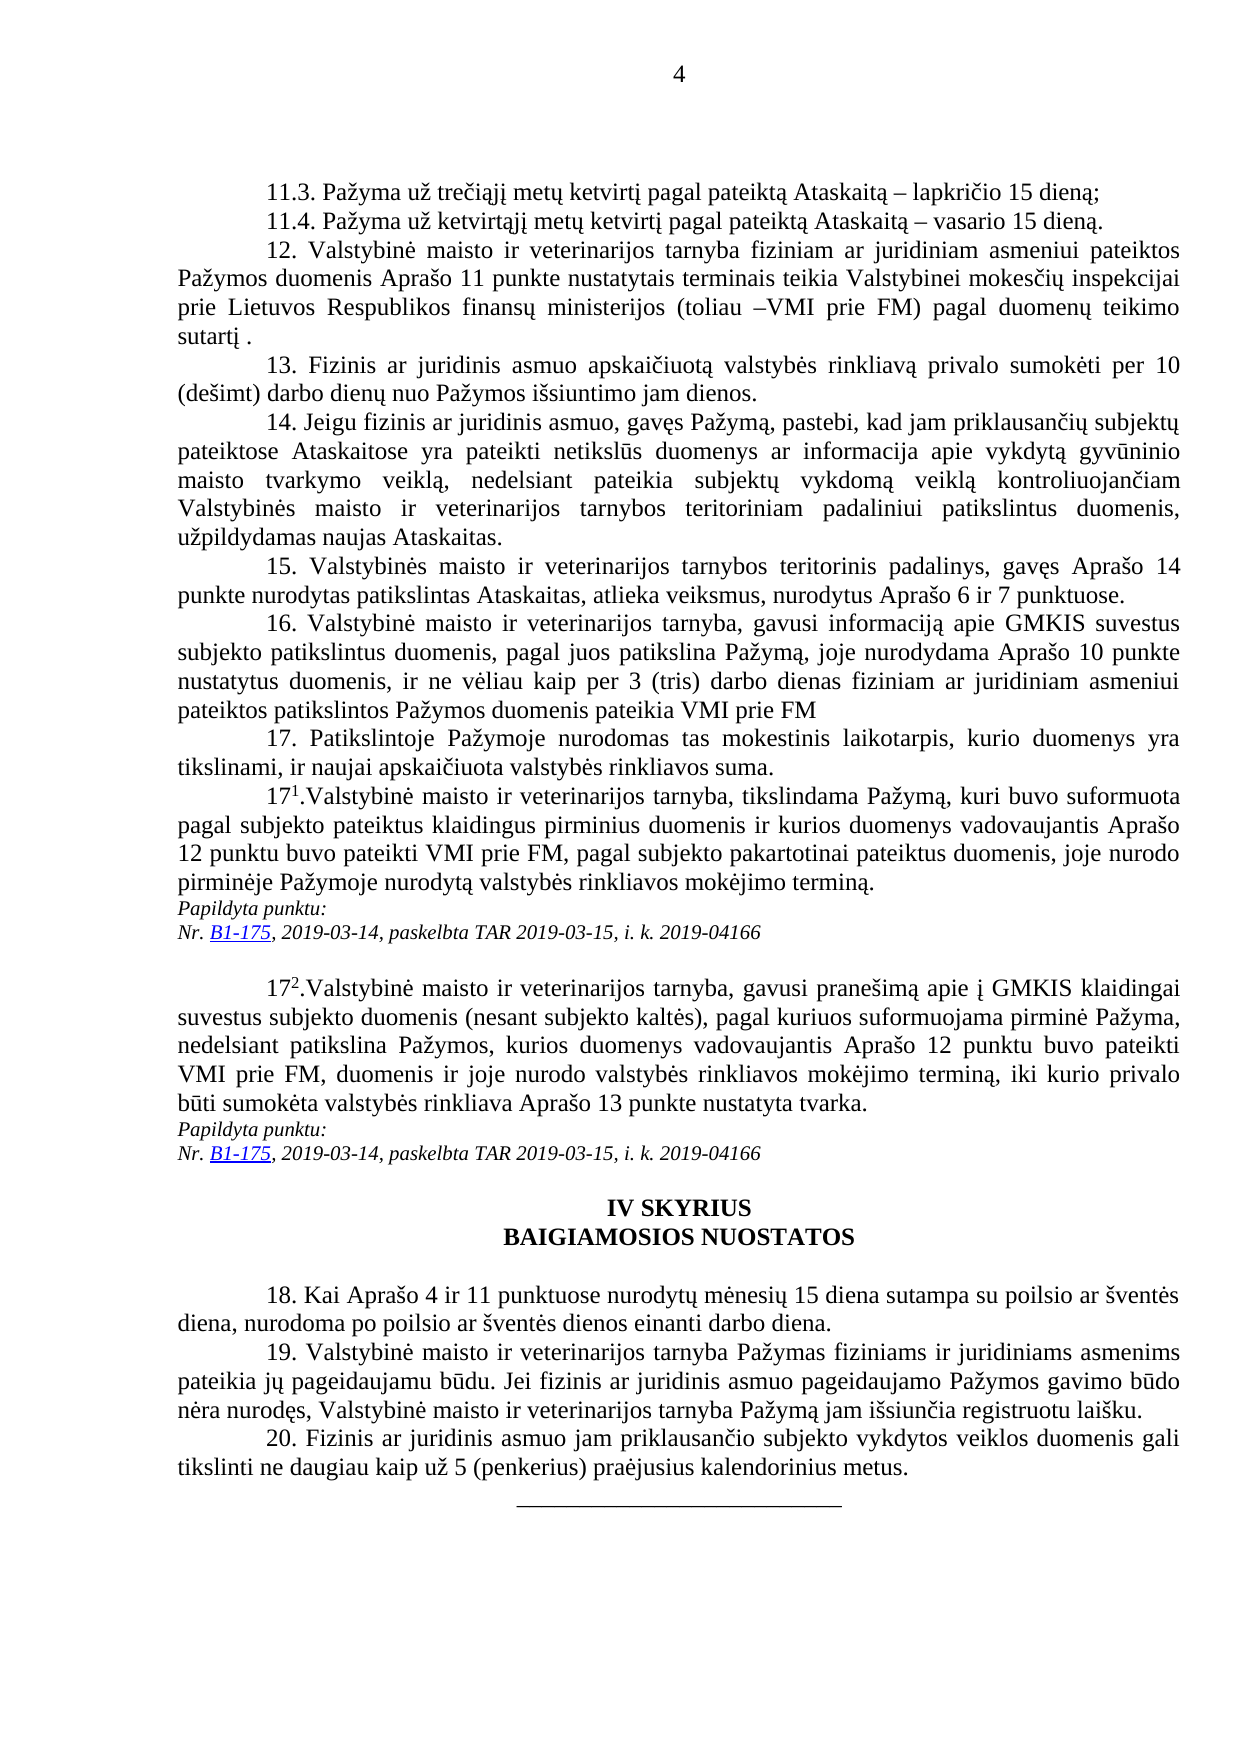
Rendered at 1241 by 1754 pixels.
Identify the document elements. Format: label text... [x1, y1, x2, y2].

text 11.3. Pažyma už trečiąjį metų ketvirtį pagal pateiktą Ataskaitą – lapkričio 15 dieną; [177, 177, 1181, 206]
text 19. Valstybinė maisto ir veterinarijos tarnyba Pažymas fiziniams ir juridiniams asmenims pateikia jų pageidaujamu būdu. Jei fizinis ar juridinis asmuo pageidaujamo Pažymos gavimo būdo nėra nurodęs, Valstybinė maisto ir veterinarijos tarnyba Pažymą jam išsiunčia registruotu laišku. [177, 1337, 1181, 1423]
text 11.4. Pažyma už ketvirtąjį metų ketvirtį pagal pateiktą Ataskaitą – vasario 15 dieną. [177, 206, 1181, 235]
text 172.Valstybinė maisto ir veterinarijos tarnyba, gavusi pranešimą apie į GMKIS klaidingai suvestus subjekto duomenis (nesant subjekto kaltės), pagal kuriuos suformuojama pirminė Pažyma, nedelsiant patikslina Pažymos, kurios duomenys vadovaujantis Aprašo 12 punktu buvo pateikti VMI prie FM, duomenis ir joje nurodo valstybės rinkliavos mokėjimo terminą, iki kurio privalo būti sumokėta valstybės rinkliava Aprašo 13 punkte nustatyta tvarka. [177, 973, 1181, 1117]
text 20. Fizinis ar juridinis asmuo jam priklausančio subjekto vykdytos veiklos duomenis gali tikslinti ne daugiau kaip už 5 (penkerius) praėjusius kalendorinius metus. [177, 1423, 1181, 1481]
text 18. Kai Aprašo 4 ir 11 punktuose nurodytų mėnesių 15 diena sutampa su poilsio ar šventės diena, nurodoma po poilsio ar šventės dienos einanti darbo diena. [177, 1280, 1181, 1337]
text 13. Fizinis ar juridinis asmuo apskaičiuotą valstybės rinkliavą privalo sumokėti per 10 (dešimt) darbo dienų nuo Pažymos išsiuntimo jam dienos. [177, 350, 1181, 407]
text 16. Valstybinė maisto ir veterinarijos tarnyba, gavusi informaciją apie GMKIS suvestus subjekto patikslintus duomenis, pagal juos patikslina Pažymą, joje nurodydama Aprašo 10 punkte nustatytus duomenis, ir ne vėliau kaip per 3 (tris) darbo dienas fiziniam ar juridiniam asmeniui pateiktos patikslintos Pažymos duomenis pateikia VMI prie FM [177, 608, 1181, 723]
text 171.Valstybinė maisto ir veterinarijos tarnyba, tikslindama Pažymą, kuri buvo suformuota pagal subjekto pateiktus klaidingus pirminius duomenis ir kurios duomenys vadovaujantis Aprašo 12 punktu buvo pateikti VMI prie FM, pagal subjekto pakartotinai pateiktus duomenis, joje nurodo pirminėje Pažymoje nurodytą valstybės rinkliavos mokėjimo terminą. [177, 781, 1181, 896]
text Nr. B1-175, 2019-03-14, paskelbta TAR 2019-03-15, i. k. 2019-04166 [177, 1141, 1181, 1165]
text Papildyta punktu: [177, 1117, 1181, 1141]
text 14. Jeigu fizinis ar juridinis asmuo, gavęs Pažymą, pastebi, kad jam priklausančių subjektų pateiktose Ataskaitose yra pateikti netikslūs duomenys ar informacija apie vykdytą gyvūninio maisto tvarkymo veiklą, nedelsiant pateikia subjektų vykdomą veiklą kontroliuojančiam Valstybinės maisto ir veterinarijos tarnybos teritoriniam padaliniui patikslintus duomenis, užpildydamas naujas Ataskaitas. [177, 407, 1181, 551]
text BAIGIAMOSIOS NUOSTATOS [177, 1222, 1181, 1251]
text 15. Valstybinės maisto ir veterinarijos tarnybos teritorinis padalinys, gavęs Aprašo 14 punkte nurodytas patikslintas Ataskaitas, atlieka veiksmus, nurodytus Aprašo 6 ir 7 punktuose. [177, 551, 1181, 608]
text Nr. B1-175, 2019-03-14, paskelbta TAR 2019-03-15, i. k. 2019-04166 [177, 920, 1181, 944]
text Papildyta punktu: [177, 896, 1181, 920]
text 17. Patikslintoje Pažymoje nurodomas tas mokestinis laikotarpis, kurio duomenys yra tikslinami, ir naujai apskaičiuota valstybės rinkliavos suma. [177, 723, 1181, 781]
text 12. Valstybinė maisto ir veterinarijos tarnyba fiziniam ar juridiniam asmeniui pateiktos Pažymos duomenis Aprašo 11 punkte nustatytais terminais teikia Valstybinei mokesčių inspekcijai prie Lietuvos Respublikos finansų ministerijos (toliau –VMI prie FM) pagal duomenų teikimo sutartį . [177, 235, 1181, 350]
text __________________________ [177, 1481, 1181, 1510]
text IV SKYRIUS [177, 1193, 1181, 1222]
